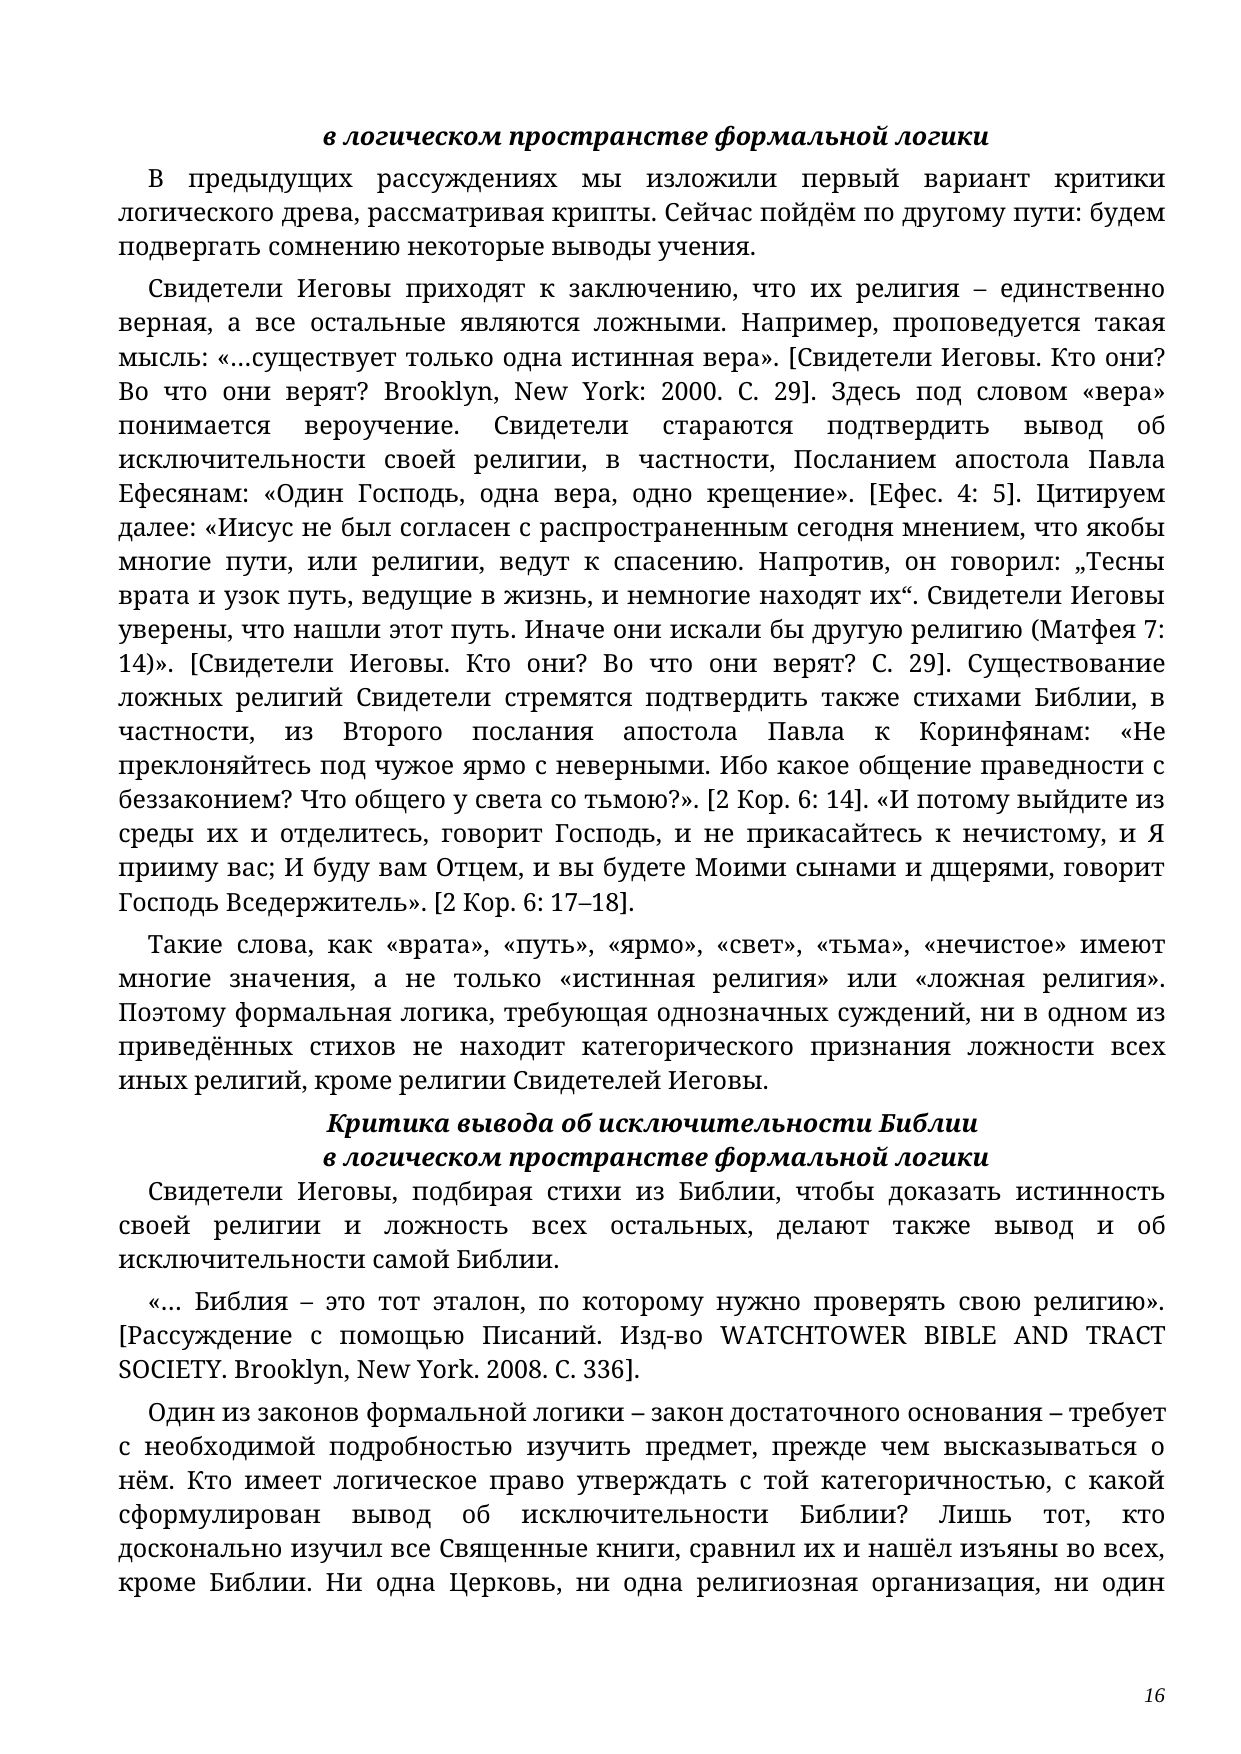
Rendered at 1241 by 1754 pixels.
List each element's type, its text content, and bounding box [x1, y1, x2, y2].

text Один из законов формальной логики – закон достаточного основания – требует с необходимой подробностью изучить предмет, прежде чем высказываться о нём. Кто имеет логическое право утверждать с той категоричностью, с какой сформулирован вывод об исключительности Библии? Лишь тот, кто досконально изучил все Священные книги, сравнил их и нашёл изъяны во всех, кроме Библии. Ни одна Церковь, ни одна религиозная организация, ни один [118, 1394, 1167, 1599]
text В предыдущих рассуждениях мы изложили первый вариант критики логического древа, рассматривая крипты. Сейчас пойдём по другому пути: будем подвергать сомнению некоторые выводы учения. [118, 161, 1167, 263]
text «… Библия – это тот эталон, по которому нужно проверять свою религию». [Рассуждение с помощью Писаний. Изд-во WATCHTOWER BIBLE AND TRACT SOCIETY. Brooklyn, New York. 2008. С. 336]. [118, 1284, 1167, 1386]
text в логическом пространстве формальной логики [118, 118, 1167, 152]
text Свидетели Иеговы приходят к заключению, что их религия – единственно верная, а все остальные являются ложными. Например, проповедуется такая мысль: «…существует только одна истинная вера». [Свидетели Иеговы. Кто они? Во что они верят? Brooklyn, New York: 2000. С. 29]. Здесь под словом «вера» понимается вероучение. Свидетели стараются подтвердить вывод об исключительности своей религии, в частности, Посланием апостола Павла Ефесянам: «Один Господь, одна вера, одно крещение». [Ефес. 4: 5]. Цитируем далее: «Иисус не был согласен с распространенным сегодня мнением, что якобы многие пути, или религии, ведут к спасению. Напротив, он говорил: „Тесны врата и узок путь, ведущие в жизнь, и немногие находят их“. Свидетели Иеговы уверены, что нашли этот путь. Иначе они искали бы другую религию (Матфея 7: 14)». [Свидетели Иеговы. Кто они? Во что они верят? С. 29]. Существование ложных религий Свидетели стремятся подтвердить также стихами Библии, в частности, из Второго послания апостола Павла к Коринфянам: «Не преклоняйтесь под чужое ярмо с неверными. Ибо какое общение праведности с беззаконием? Что общего у света со тьмою?». [2 Кор. 6: 14]. «И потому выйдите из среды их и отделитесь, говорит Господь, и не прикасайтесь к нечистому, и Я прииму вас; И буду вам Отцем, и вы будете Моими сынами и дщерями, говорит Господь Вседержитель». [2 Кор. 6: 17–18]. [118, 271, 1167, 918]
text Критика вывода об исключительности Библии [118, 1105, 1167, 1139]
text в логическом пространстве формальной логики [118, 1139, 1167, 1173]
text Свидетели Иеговы, подбирая стихи из Библии, чтобы доказать истинность своей религии и ложность всех остальных, делают также вывод и об исключительности самой Библии. [118, 1173, 1167, 1276]
text Такие слова, как «врата», «путь», «ярмо», «свет», «тьма», «нечистое» имеют многие значения, а не только «истинная религия» или «ложная религия». Поэтому формальная логика, требующая однозначных суждений, ни в одном из приведённых стихов не находит категорического признания ложности всех иных религий, кроме религии Свидетелей Иеговы. [118, 927, 1167, 1097]
